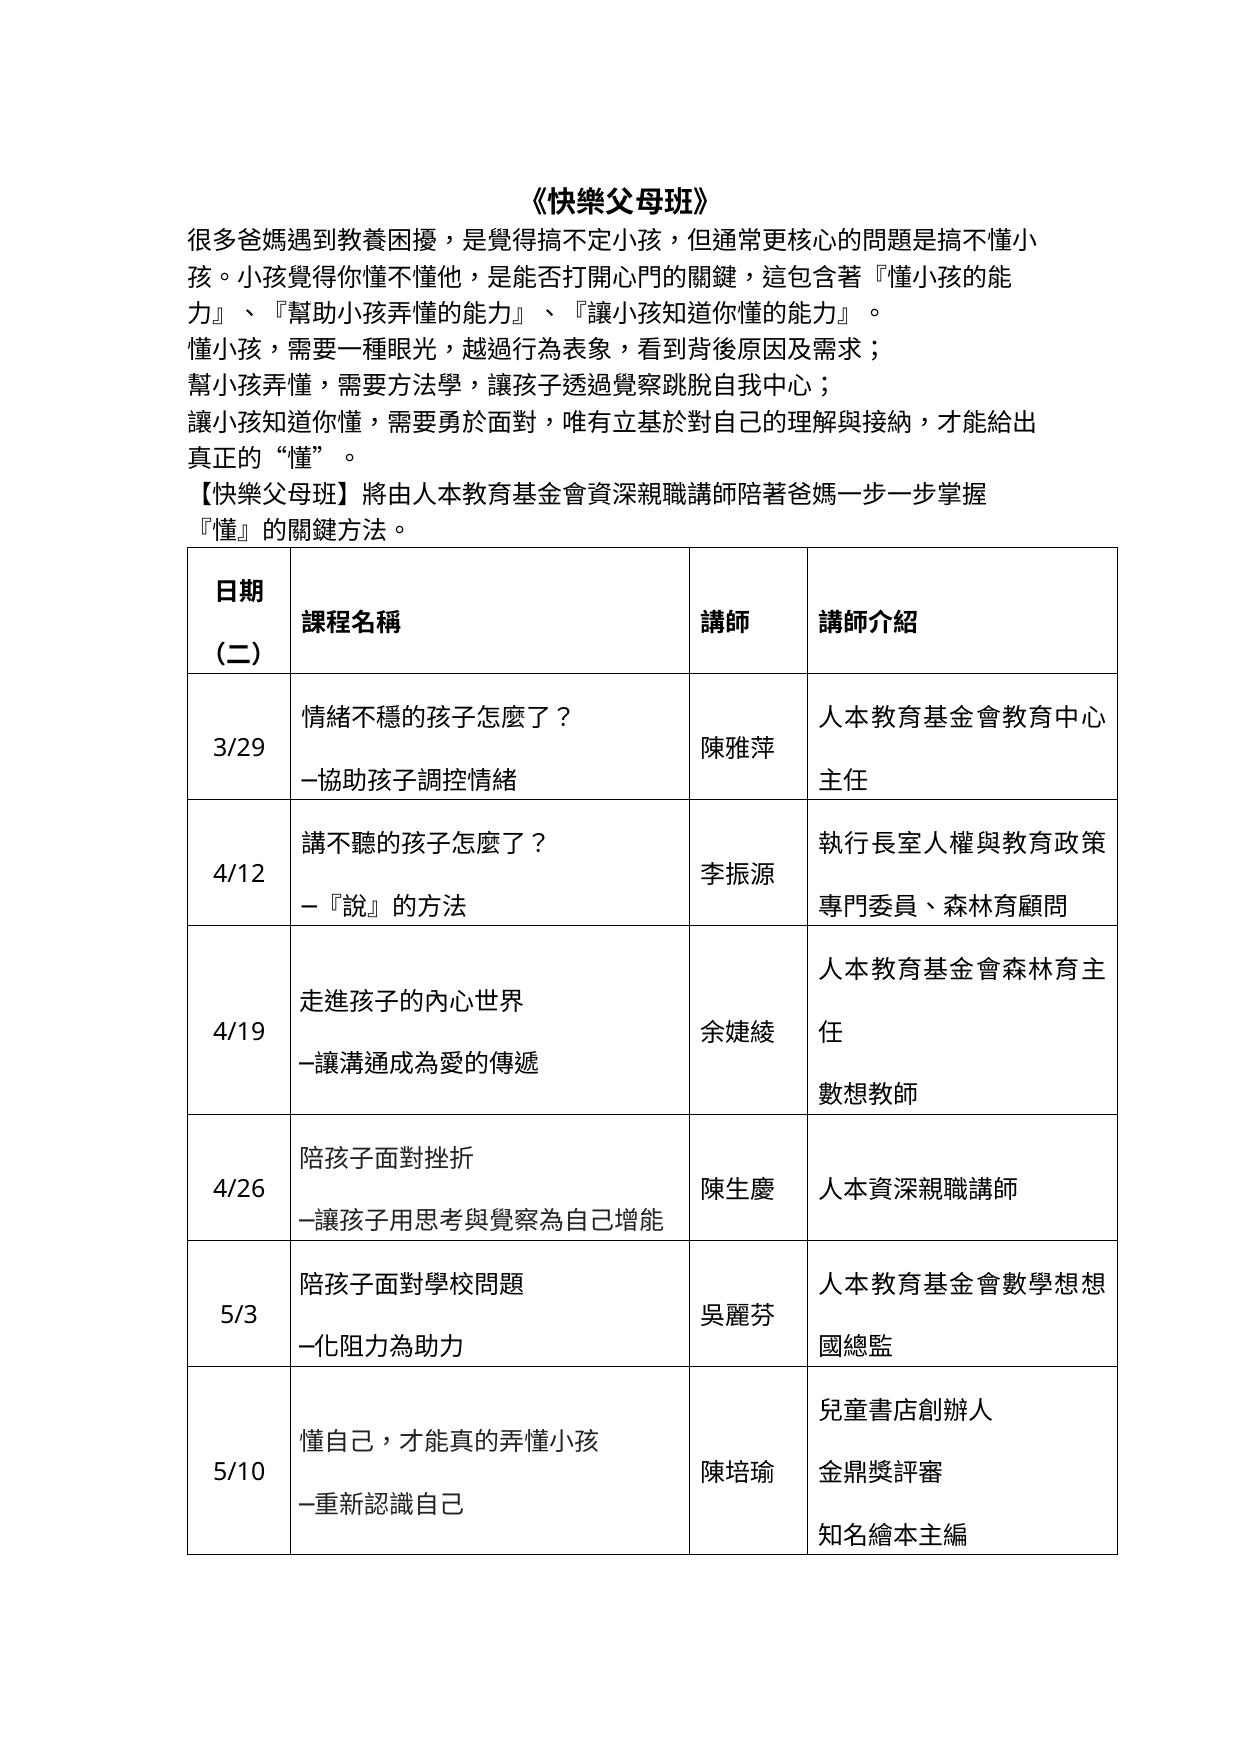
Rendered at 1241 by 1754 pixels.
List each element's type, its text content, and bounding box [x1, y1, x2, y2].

table_cell 吳麗芬 [690, 1241, 807, 1366]
text 很多爸媽遇到教養困擾，是覺得搞不定小孩，但通常更核心的問題是搞不懂小孩。小孩覺得你懂不懂他，是能否打開心門的關鍵，這包含著『懂小孩的能力』、『幫助小孩弄懂的能力』、『讓小孩知道你懂的能力』。 [187, 221, 1053, 329]
table_cell 陪孩子面對挫折 ─讓孩子用思考與覺察為自己增能 [291, 1115, 689, 1240]
table_cell 兒童書店創辦人 金鼎獎評審 知名繪本主編 [808, 1367, 1117, 1554]
table_header 日期 （二） [188, 548, 290, 673]
table_cell 陳培瑜 [690, 1367, 807, 1554]
table_cell 人本教育基金會數學想想國總監 [808, 1241, 1117, 1366]
table_header 講師 [690, 548, 807, 673]
table_cell 余婕綾 [690, 926, 807, 1114]
text 懂小孩，需要一種眼光，越過行為表象，看到背後原因及需求； [187, 329, 1053, 366]
table_cell 4/26 [188, 1115, 290, 1240]
table_header 講師介紹 [808, 548, 1117, 673]
table_cell 4/12 [188, 800, 290, 925]
table_cell 講不聽的孩子怎麼了？ ─『說』的方法 [291, 800, 689, 925]
table_cell 人本教育基金會教育中心主任 [808, 674, 1117, 799]
table_cell 5/10 [188, 1367, 290, 1554]
table_cell 李振源 [690, 800, 807, 925]
table_cell 懂自己，才能真的弄懂小孩 ─重新認識自己 [291, 1367, 689, 1554]
table_cell 走進孩子的內心世界 ─讓溝通成為愛的傳遞 [291, 926, 689, 1114]
table_header 課程名稱 [291, 548, 689, 673]
table_cell 陪孩子面對學校問題 ─化阻力為助力 [291, 1241, 689, 1366]
text 【快樂父母班】將由人本教育基金會資深親職講師陪著爸媽一步一步掌握『懂』的關鍵方法。 [187, 474, 1053, 547]
table_cell 5/3 [188, 1241, 290, 1366]
table_cell 陳生慶 [690, 1115, 807, 1240]
table_cell 陳雅萍 [690, 674, 807, 799]
table_cell 4/19 [188, 926, 290, 1114]
text 幫小孩弄懂，需要方法學，讓孩子透過覺察跳脫自我中心； [187, 366, 1053, 402]
text 《快樂父母班》 [187, 158, 1053, 221]
table_cell 人本資深親職講師 [808, 1115, 1117, 1240]
table_cell 執行長室人權與教育政策專門委員、森林育顧問 [808, 800, 1117, 925]
table_cell 3/29 [188, 674, 290, 799]
text 讓小孩知道你懂，需要勇於面對，唯有立基於對自己的理解與接納，才能給出真正的“懂”。 [187, 402, 1053, 474]
table_cell 情緒不穩的孩子怎麼了？ ─協助孩子調控情緒 [291, 674, 689, 799]
table_cell 人本教育基金會森林育主任 數想教師 [808, 926, 1117, 1114]
